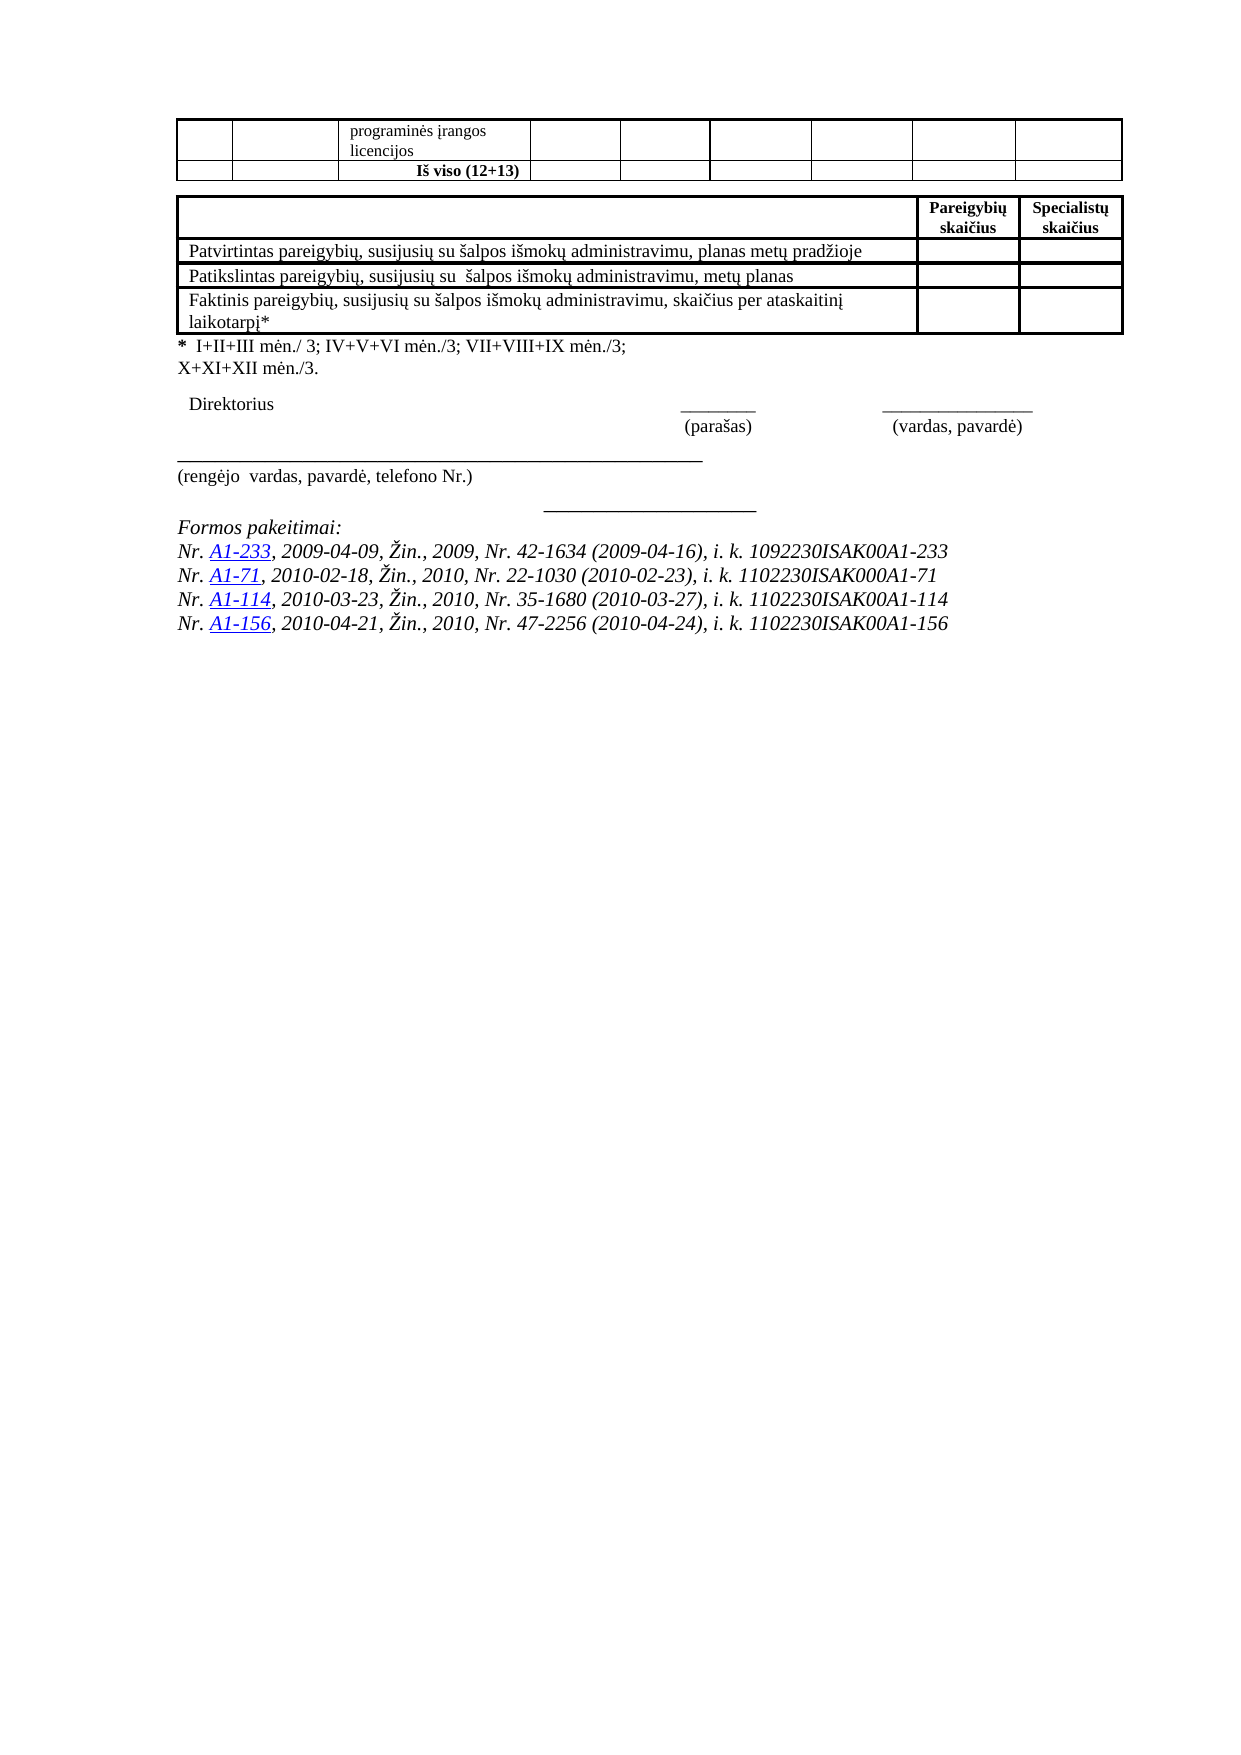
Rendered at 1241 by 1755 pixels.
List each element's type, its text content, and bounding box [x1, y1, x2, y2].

text (rengėjo vardas, pavardė, telefono Nr.) [177, 465, 1122, 486]
table_cell [812, 161, 912, 180]
text Formos pakeitimai: [177, 515, 1122, 539]
table_cell [233, 121, 338, 159]
table_cell [621, 121, 709, 159]
table_cell [919, 265, 1018, 286]
table_cell [178, 121, 232, 159]
table_cell [1016, 121, 1121, 159]
table_cell [233, 161, 338, 180]
text X+XI+XII mėn./3. [177, 357, 1122, 378]
text Nr. A1-71, 2010-02-18, Žin., 2010, Nr. 22-1030 (2010-02-23), i. k. 1102230ISAK000A1-71 [177, 563, 1122, 587]
table_cell [1021, 240, 1121, 261]
table_cell [531, 161, 620, 180]
table_cell programinės įrangos licencijos [339, 121, 530, 159]
table_cell [711, 121, 811, 159]
table_cell [1021, 289, 1121, 332]
table_cell [531, 121, 620, 159]
table_cell [711, 161, 811, 180]
table_cell [812, 121, 912, 159]
table_cell [178, 161, 232, 180]
table_cell Patikslintas pareigybių, susijusių su šalpos išmokų administravimu, metų planas [179, 265, 916, 286]
text * I+II+III mėn./ 3; IV+V+VI mėn./3; VII+VIII+IX mėn./3; [177, 335, 1122, 357]
table_cell [913, 121, 1015, 159]
table_header ________ (parašas) [643, 393, 793, 436]
table_header ________________ (vardas, pavardė) [793, 393, 1122, 436]
table_header Direktorius [177, 393, 643, 436]
text Nr. A1-233, 2009-04-09, Žin., 2009, Nr. 42-1634 (2009-04-16), i. k. 1092230ISAK00A1-233 [177, 539, 1122, 563]
table_cell Faktinis pareigybių, susijusių su šalpos išmokų administravimu, skaičius per ataskaitinį laikotarpį* [179, 289, 916, 332]
table_cell [1016, 161, 1121, 180]
table_cell [1021, 265, 1121, 286]
table_cell Iš viso (12+13) [339, 161, 530, 180]
table_header [179, 198, 916, 237]
text Nr. A1-156, 2010-04-21, Žin., 2010, Nr. 47-2256 (2010-04-24), i. k. 1102230ISAK00A1-156 [177, 611, 1122, 635]
table_header Pareigybių skaičius [919, 198, 1018, 237]
table_cell [919, 240, 1018, 261]
text _________________ [177, 486, 1122, 515]
table_cell Patvirtintas pareigybių, susijusių su šalpos išmokų administravimu, planas metų pradžioje [179, 240, 916, 261]
table_cell [919, 289, 1018, 332]
table_cell [913, 161, 1015, 180]
table_cell [621, 161, 709, 180]
text Nr. A1-114, 2010-03-23, Žin., 2010, Nr. 35-1680 (2010-03-27), i. k. 1102230ISAK00A1-114 [177, 587, 1122, 611]
text __________________________________________ [177, 436, 1122, 465]
table_header Specialistų skaičius [1021, 198, 1121, 237]
